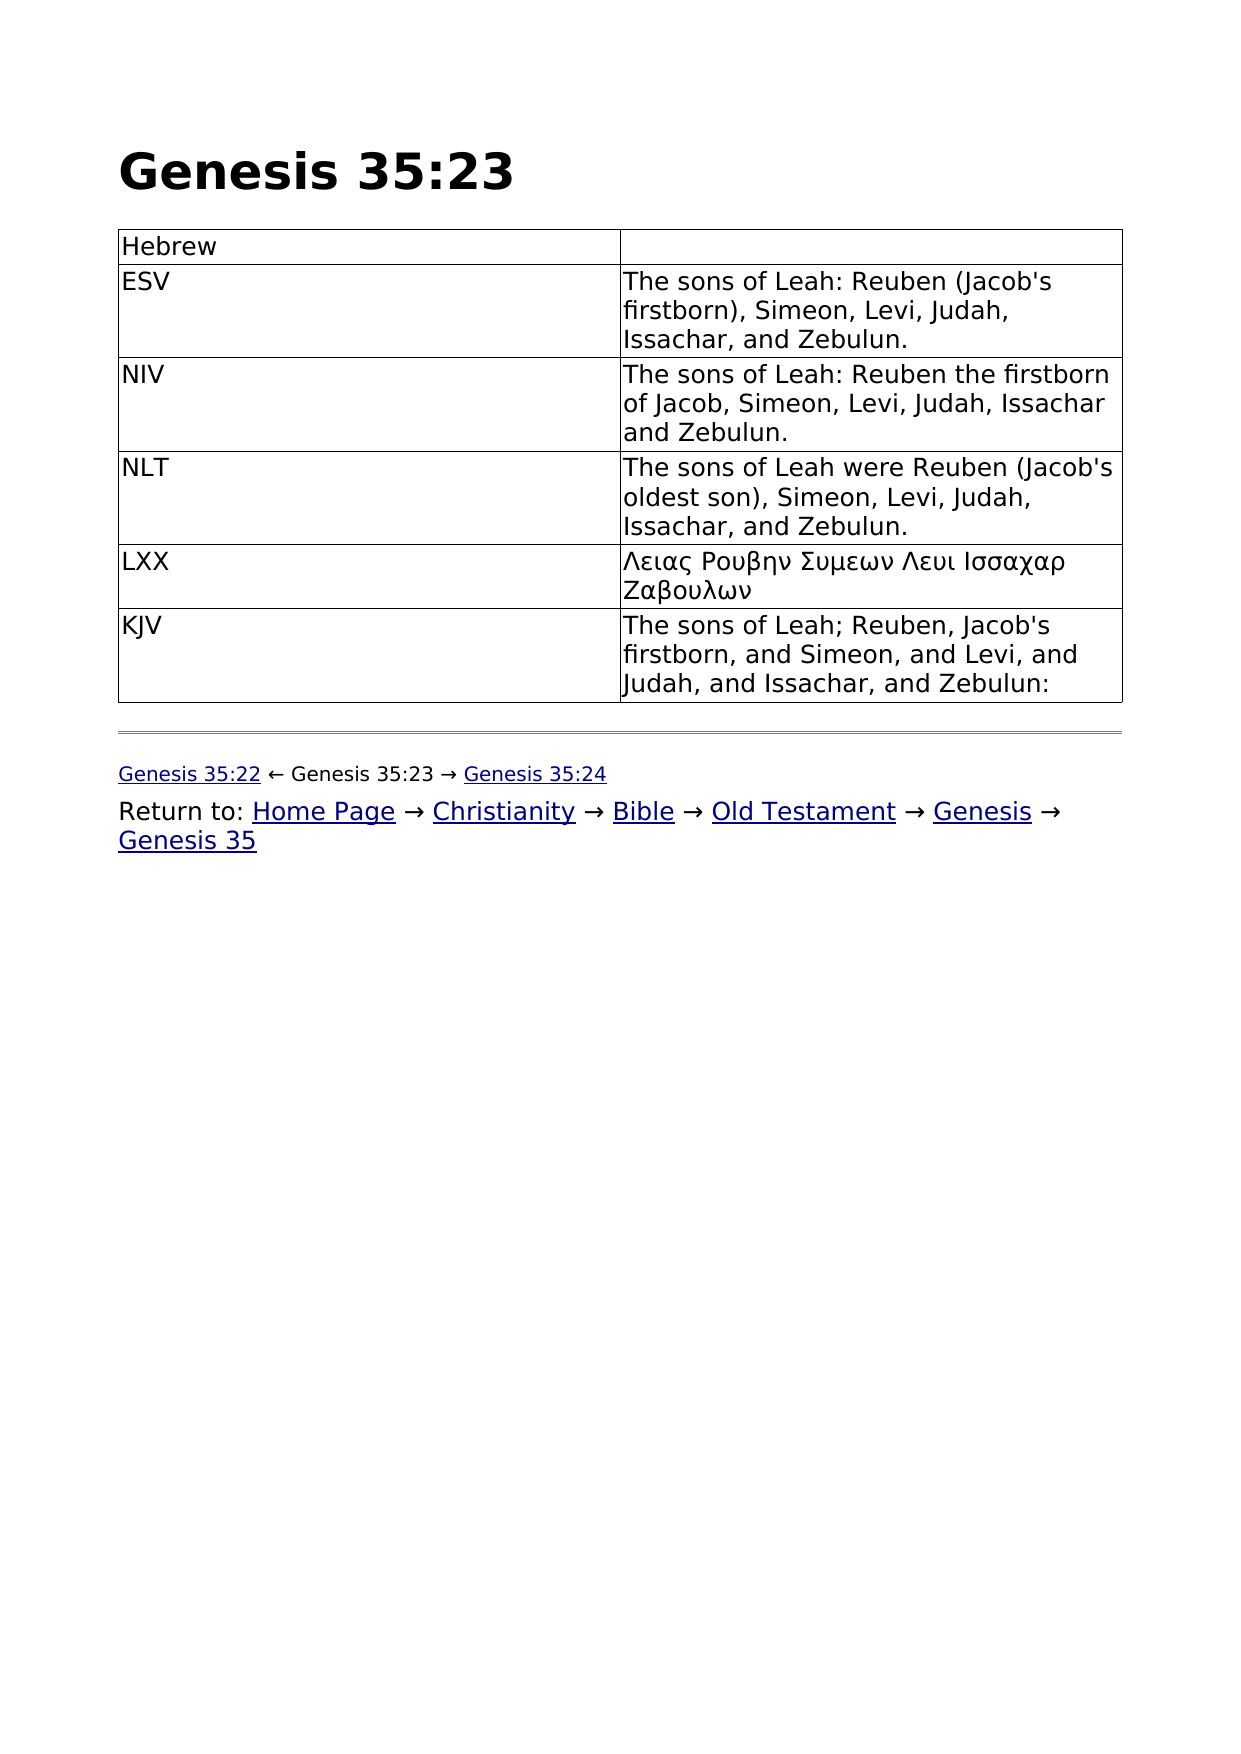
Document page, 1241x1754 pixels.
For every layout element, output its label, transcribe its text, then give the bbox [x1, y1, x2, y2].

table_header Hebrew [119, 230, 620, 264]
table_cell Λειας Ρουβην Συμεων Λευι Ισσαχαρ Ζαβουλων [621, 545, 1122, 608]
text Genesis 35:22 ← Genesis 35:23 → Genesis 35:24 [118, 763, 1122, 797]
table_cell The sons of Leah: Reuben the firstborn of Jacob, Simeon, Levi, Judah, Issachar and Zebulun. [621, 358, 1122, 451]
table_header [621, 230, 1122, 264]
table_cell NIV [119, 358, 620, 451]
table_cell NLT [119, 452, 620, 544]
table_cell The sons of Leah: Reuben (Jacob's firstborn), Simeon, Levi, Judah, Issachar, and Zebulun. [621, 265, 1122, 357]
table_cell ESV [119, 265, 620, 357]
subtitle Genesis 35:23 [118, 143, 1122, 201]
table_cell LXX [119, 545, 620, 608]
table_cell The sons of Leah; Reuben, Jacob's firstborn, and Simeon, and Levi, and Judah, and Issachar, and Zebulun: [621, 609, 1122, 702]
table_cell The sons of Leah were Reuben (Jacob's oldest son), Simeon, Levi, Judah, Issachar, and Zebulun. [621, 452, 1122, 544]
text Return to: Home Page → Christianity → Bible → Old Testament → Genesis → Genesis 35 [118, 797, 1122, 855]
table_cell KJV [119, 609, 620, 702]
